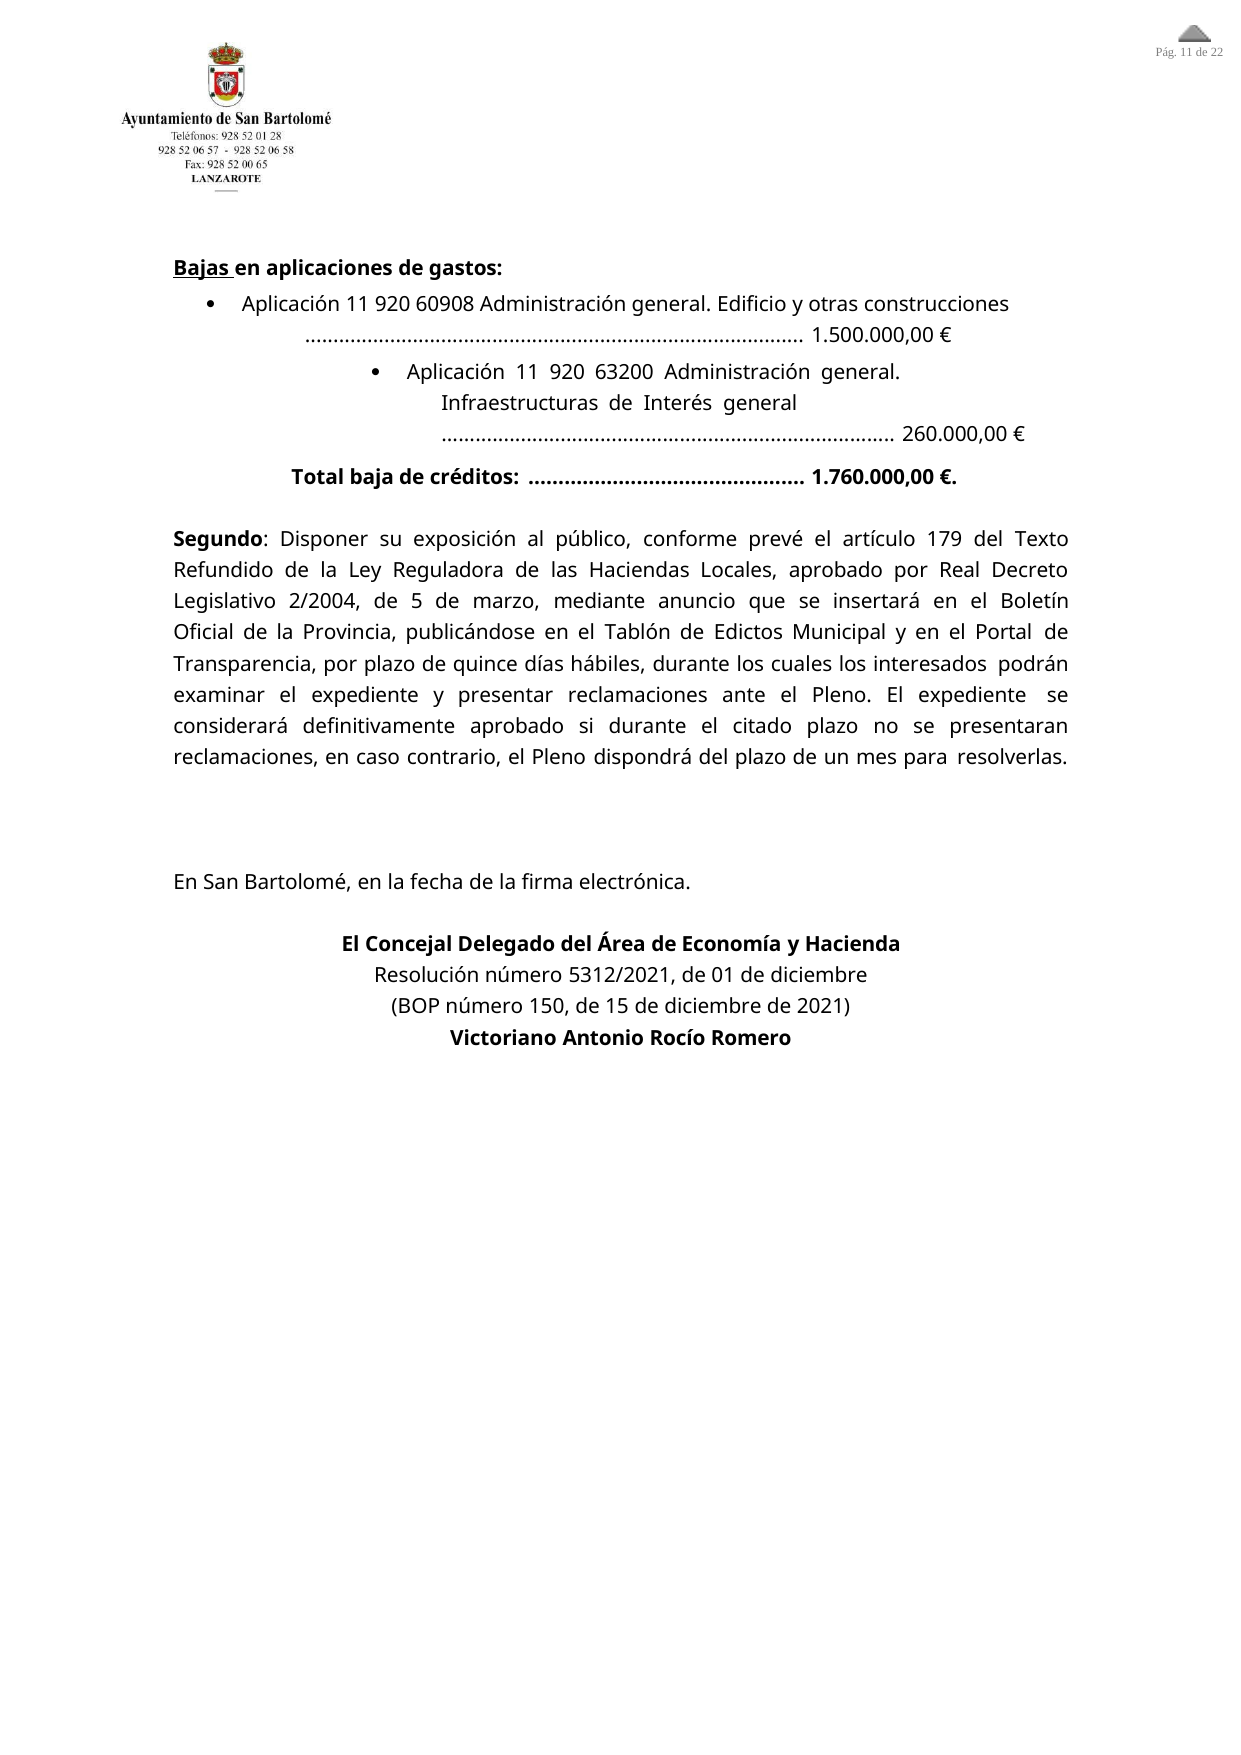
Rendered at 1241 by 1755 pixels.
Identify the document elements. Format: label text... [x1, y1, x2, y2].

text Segundo: Disponer su exposición al público, conforme prevé el artículo 179 del Texto Refundido de la Ley Reguladora de las Haciendas Locales, aprobado por Real Decreto Legislativo 2/2004, de 5 de marzo, mediante anuncio que se insertará en el Boletín Oficial de la Provincia, publicándose en el Tablón de Edictos Municipal y en el Portal de Transparencia, por plazo de quince días hábiles, durante los cuales los interesados podrán examinar el expediente y presentar reclamaciones ante el Pleno. El expediente se considerará definitivamente aprobado si durante el citado plazo no se presentaran reclamaciones, en caso contrario, el Pleno dispondrá del plazo de un mes para resolverlas. [173, 524, 1069, 771]
text Resolución número 5312/2021, de 01 de diciembre (BOP número 150, de 15 de diciembre de 2021) Victoriano Antonio Rocío Romero [358, 960, 884, 1051]
text Total baja de créditos: .............................................. 1.760.000,00 €. [191, 462, 1058, 490]
picture [1177, 25, 1211, 42]
text El Concejal Delegado del Área de Economía y Hacienda [191, 929, 1051, 958]
text En San Bartolomé, en la fecha de la firma electrónica. [173, 867, 1236, 895]
text Bajas en aplicaciones de gastos: [173, 253, 1236, 281]
text ........................................................................................ 1.500.000,00 € [191, 320, 1065, 348]
picture [119, 42, 334, 193]
list Aplicación 11 920 63200 Administración general. Infraestructuras de Interés general ................................................................................ 260.000,00 € [372, 357, 1068, 447]
list Aplicación 11 920 60908 Administración general. Edificio y otras construcciones [207, 289, 1097, 318]
